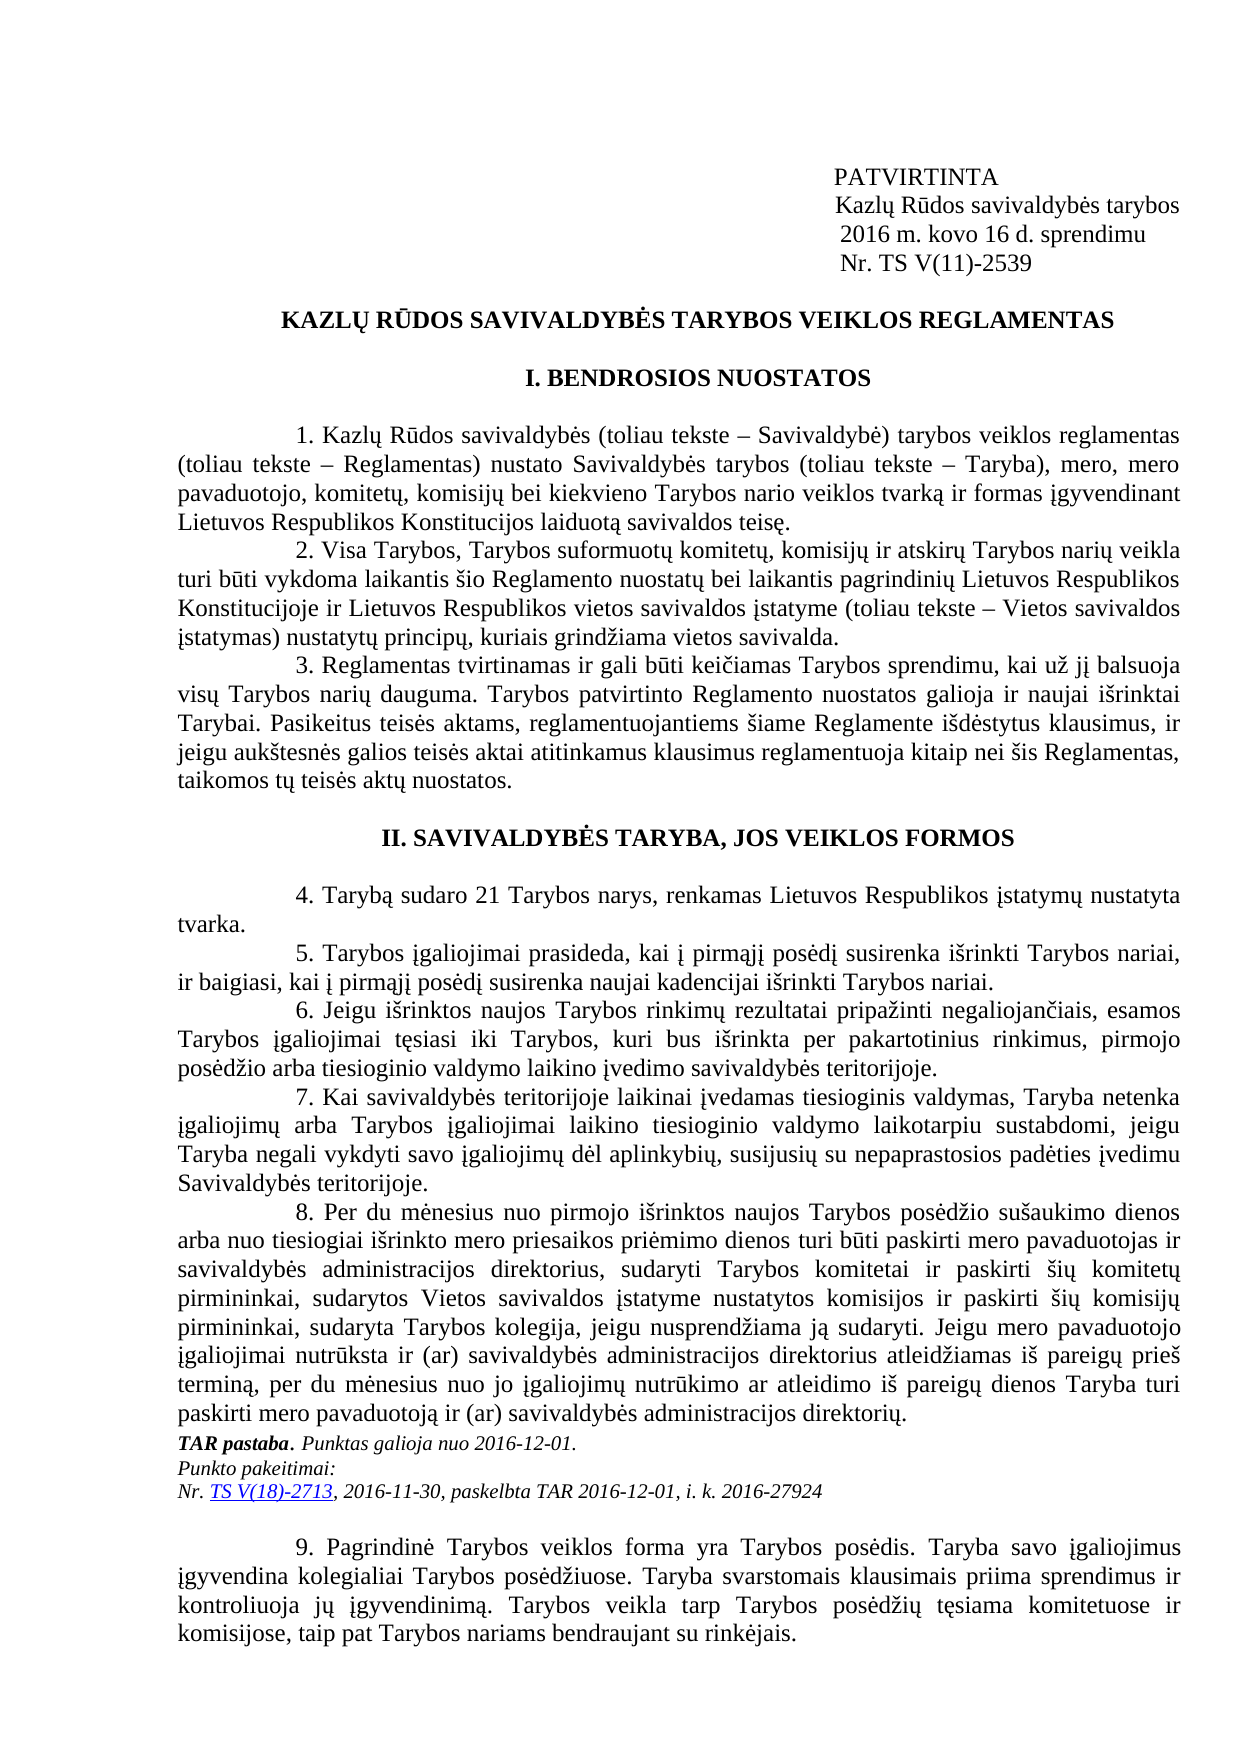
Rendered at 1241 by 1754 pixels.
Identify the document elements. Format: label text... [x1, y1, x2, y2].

text TAR pastaba. Punktas galioja nuo 2016-12-01. [177, 1427, 1181, 1455]
text 6. Jeigu išrinktos naujos Tarybos rinkimų rezultatai pripažinti negaliojančiais, esamos Tarybos įgaliojimai tęsiasi iki Tarybos, kuri bus išrinkta per pakartotinius rinkimus, pirmojo posėdžio arba tiesioginio valdymo laikino įvedimo savivaldybės teritorijoje. [177, 995, 1181, 1082]
text I. BENDROSIOS NUOSTATOS [215, 363, 1181, 392]
text PATVIRTINTA [833, 162, 1181, 190]
text Nr. TS V(18)-2713, 2016-11-30, paskelbta TAR 2016-12-01, i. k. 2016-27924 [177, 1479, 1181, 1503]
text 7. Kai savivaldybės teritorijoje laikinai įvedamas tiesioginis valdymas, Taryba netenka įgaliojimų arba Tarybos įgaliojimai laikino tiesioginio valdymo laikotarpiu sustabdomi, jeigu Taryba negali vykdyti savo įgaliojimų dėl aplinkybių, susijusių su nepaprastosios padėties įvedimu Savivaldybės teritorijoje. [177, 1082, 1181, 1197]
text KAZLŲ RŪDOS SAVIVALDYBĖS TARYBOS VEIKLOS REGLAMENTAS [215, 305, 1181, 334]
text 3. Reglamentas tvirtinamas ir gali būti keičiamas Tarybos sprendimu, kai už jį balsuoja visų Tarybos narių dauguma. Tarybos patvirtinto Reglamento nuostatos galioja ir naujai išrinktai Tarybai. Pasikeitus teisės aktams, reglamentuojantiems šiame Reglamente išdėstytus klausimus, ir jeigu aukštesnės galios teisės aktai atitinkamus klausimus reglamentuoja kitaip nei šis Reglamentas, taikomos tų teisės aktų nuostatos. [177, 650, 1181, 794]
text 8. Per du mėnesius nuo pirmojo išrinktos naujos Tarybos posėdžio sušaukimo dienos arba nuo tiesiogiai išrinkto mero priesaikos priėmimo dienos turi būti paskirti mero pavaduotojas ir savivaldybės administracijos direktorius, sudaryti Tarybos komitetai ir paskirti šių komitetų pirmininkai, sudarytos Vietos savivaldos įstatyme nustatytos komisijos ir paskirti šių komisijų pirmininkai, sudaryta Tarybos kolegija, jeigu nusprendžiama ją sudaryti. Jeigu mero pavaduotojo įgaliojimai nutrūksta ir (ar) savivaldybės administracijos direktorius atleidžiamas iš pareigų prieš terminą, per du mėnesius nuo jo įgaliojimų nutrūkimo ar atleidimo iš pareigų dienos Taryba turi paskirti mero pavaduotoją ir (ar) savivaldybės administracijos direktorių. [177, 1197, 1181, 1427]
text 1. Kazlų Rūdos savivaldybės (toliau tekste – Savivaldybė) tarybos veiklos reglamentas (toliau tekste – Reglamentas) nustato Savivaldybės tarybos (toliau tekste – Taryba), mero, mero pavaduotojo, komitetų, komisijų bei kiekvieno Tarybos nario veiklos tvarką ir formas įgyvendinant Lietuvos Respublikos Konstitucijos laiduotą savivaldos teisę. [177, 420, 1181, 535]
text Kazlų Rūdos savivaldybės tarybos [833, 190, 1181, 219]
text 9. Pagrindinė Tarybos veiklos forma yra Tarybos posėdis. Taryba savo įgaliojimus įgyvendina kolegialiai Tarybos posėdžiuose. Taryba svarstomais klausimais priima sprendimus ir kontroliuoja jų įgyvendinimą. Tarybos veikla tarp Tarybos posėdžių tęsiama komitetuose ir komisijose, taip pat Tarybos nariams bendraujant su rinkėjais. [177, 1532, 1181, 1647]
text 2. Visa Tarybos, Tarybos suformuotų komitetų, komisijų ir atskirų Tarybos narių veikla turi būti vykdoma laikantis šio Reglamento nuostatų bei laikantis pagrindinių Lietuvos Respublikos Konstitucijoje ir Lietuvos Respublikos vietos savivaldos įstatyme (toliau tekste – Vietos savivaldos įstatymas) nustatytų principų, kuriais grindžiama vietos savivalda. [177, 535, 1181, 650]
text 4. Tarybą sudaro 21 Tarybos narys, renkamas Lietuvos Respublikos įstatymų nustatyta tvarka. [177, 880, 1181, 938]
text Nr. TS V(11)-2539 [177, 248, 1181, 277]
text 2016 m. kovo 16 d. sprendimu [177, 219, 1181, 248]
text 5. Tarybos įgaliojimai prasideda, kai į pirmąjį posėdį susirenka išrinkti Tarybos nariai, ir baigiasi, kai į pirmąjį posėdį susirenka naujai kadencijai išrinkti Tarybos nariai. [177, 938, 1181, 995]
text II. SAVIVALDYBĖS TARYBA, JOS VEIKLOS FORMOS [215, 823, 1181, 852]
text Punkto pakeitimai: [177, 1455, 1181, 1479]
